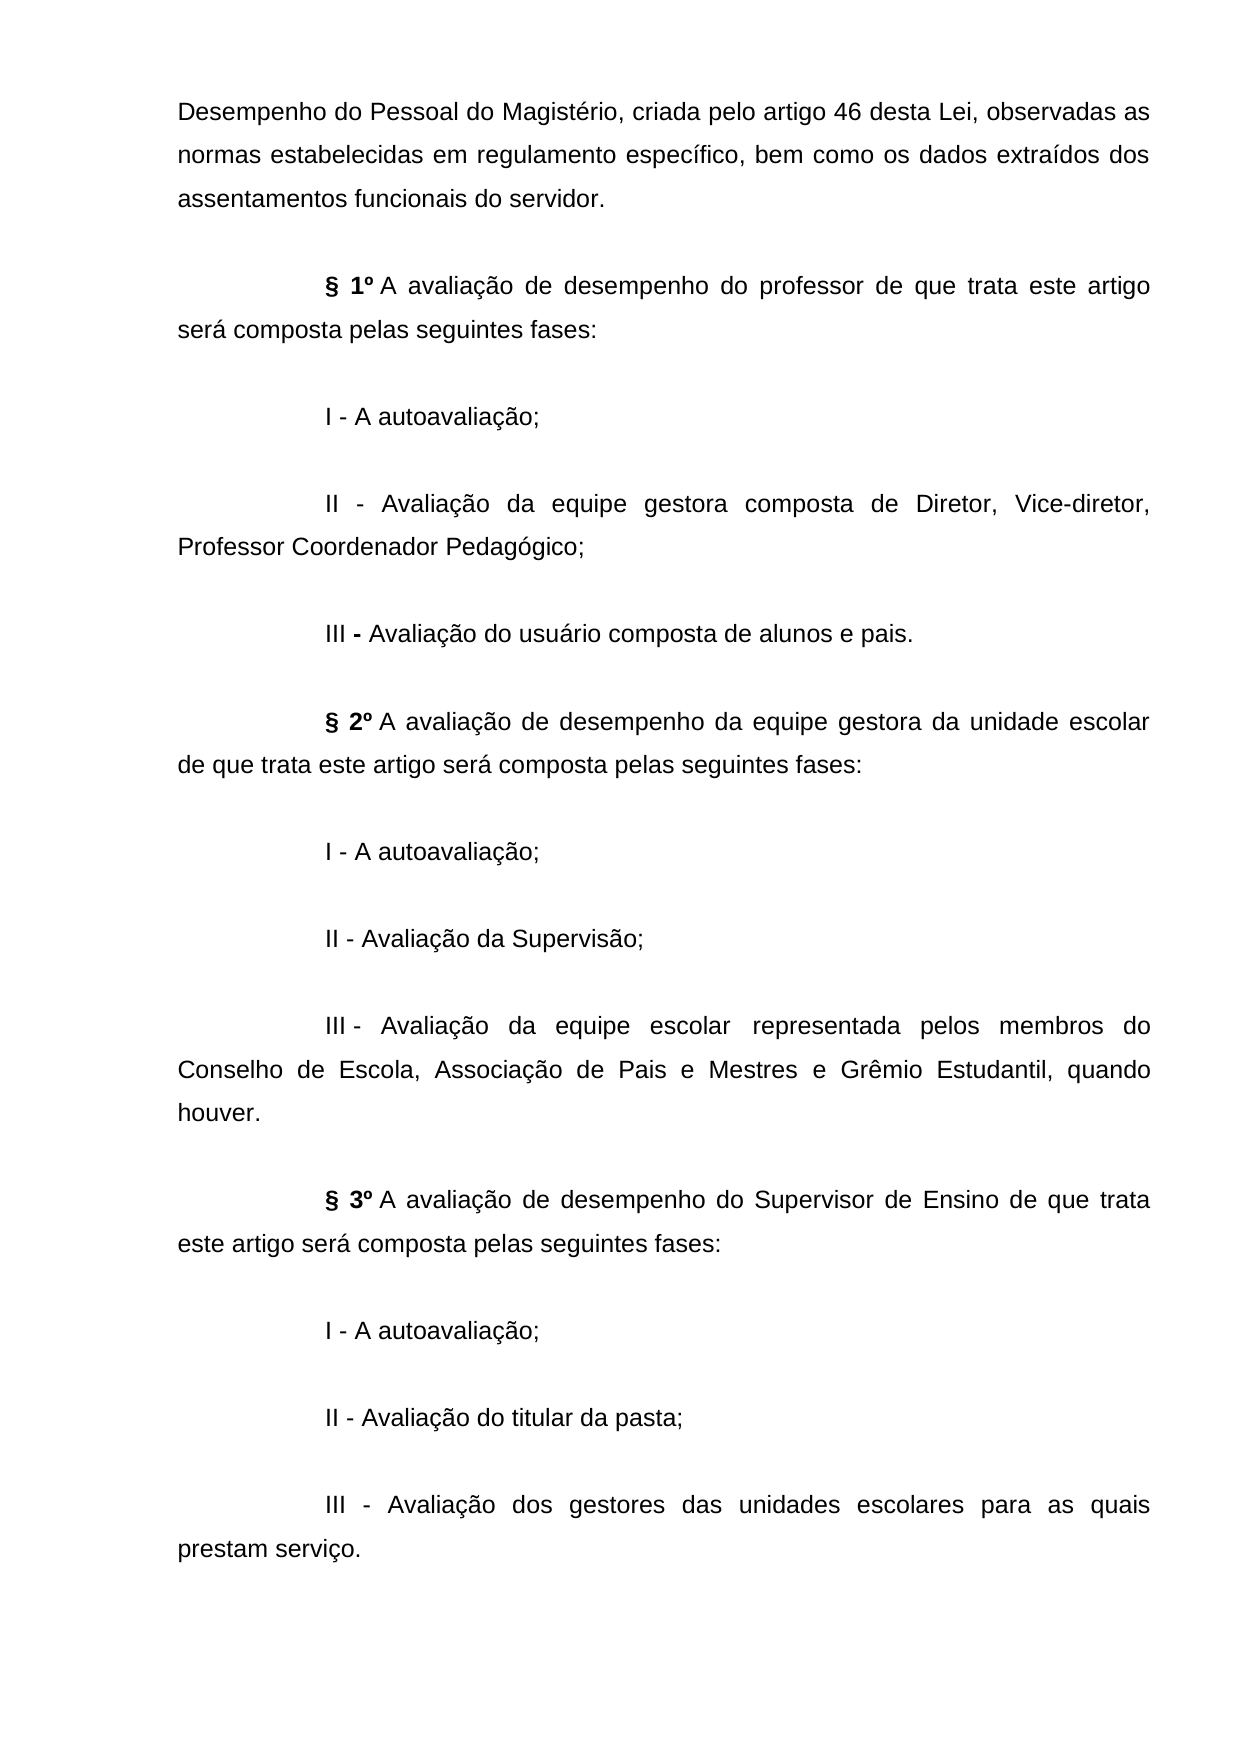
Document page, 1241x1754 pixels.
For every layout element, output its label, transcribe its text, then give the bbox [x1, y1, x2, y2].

text Desempenho do Pessoal do Magistério, criada pelo artigo 46 desta Lei, observadas as normas estabelecidas em regulamento específico, bem como os dados extraídos dos assentamentos funcionais do servidor. [177, 97, 1152, 213]
text § 3º A avaliação de desempenho do Supervisor de Ensino de que trata este artigo será composta pelas seguintes fases: [177, 1185, 1152, 1258]
text II - Avaliação da equipe gestora composta de Diretor, Vice-diretor, Professor Coordenador Pedagógico; [177, 489, 1152, 561]
text I - A autoavaliação; [177, 837, 1152, 866]
text § 1º A avaliação de desempenho do professor de que trata este artigo será composta pelas seguintes fases: [177, 271, 1152, 344]
text III - Avaliação do usuário composta de alunos e pais. [177, 619, 1152, 648]
text II - Avaliação da Supervisão; [177, 924, 1152, 953]
text § 2º A avaliação de desempenho da equipe gestora da unidade escolar de que trata este artigo será composta pelas seguintes fases: [177, 706, 1152, 779]
text II - Avaliação do titular da pasta; [177, 1403, 1152, 1432]
text I - A autoavaliação; [177, 402, 1152, 431]
text III - Avaliação dos gestores das unidades escolares para as quais prestam serviço. [177, 1490, 1152, 1563]
text I - A autoavaliação; [177, 1316, 1152, 1345]
text III - Avaliação da equipe escolar representada pelos membros do Conselho de Escola, Associação de Pais e Mestres e Grêmio Estudantil, quando houver. [177, 1011, 1152, 1127]
